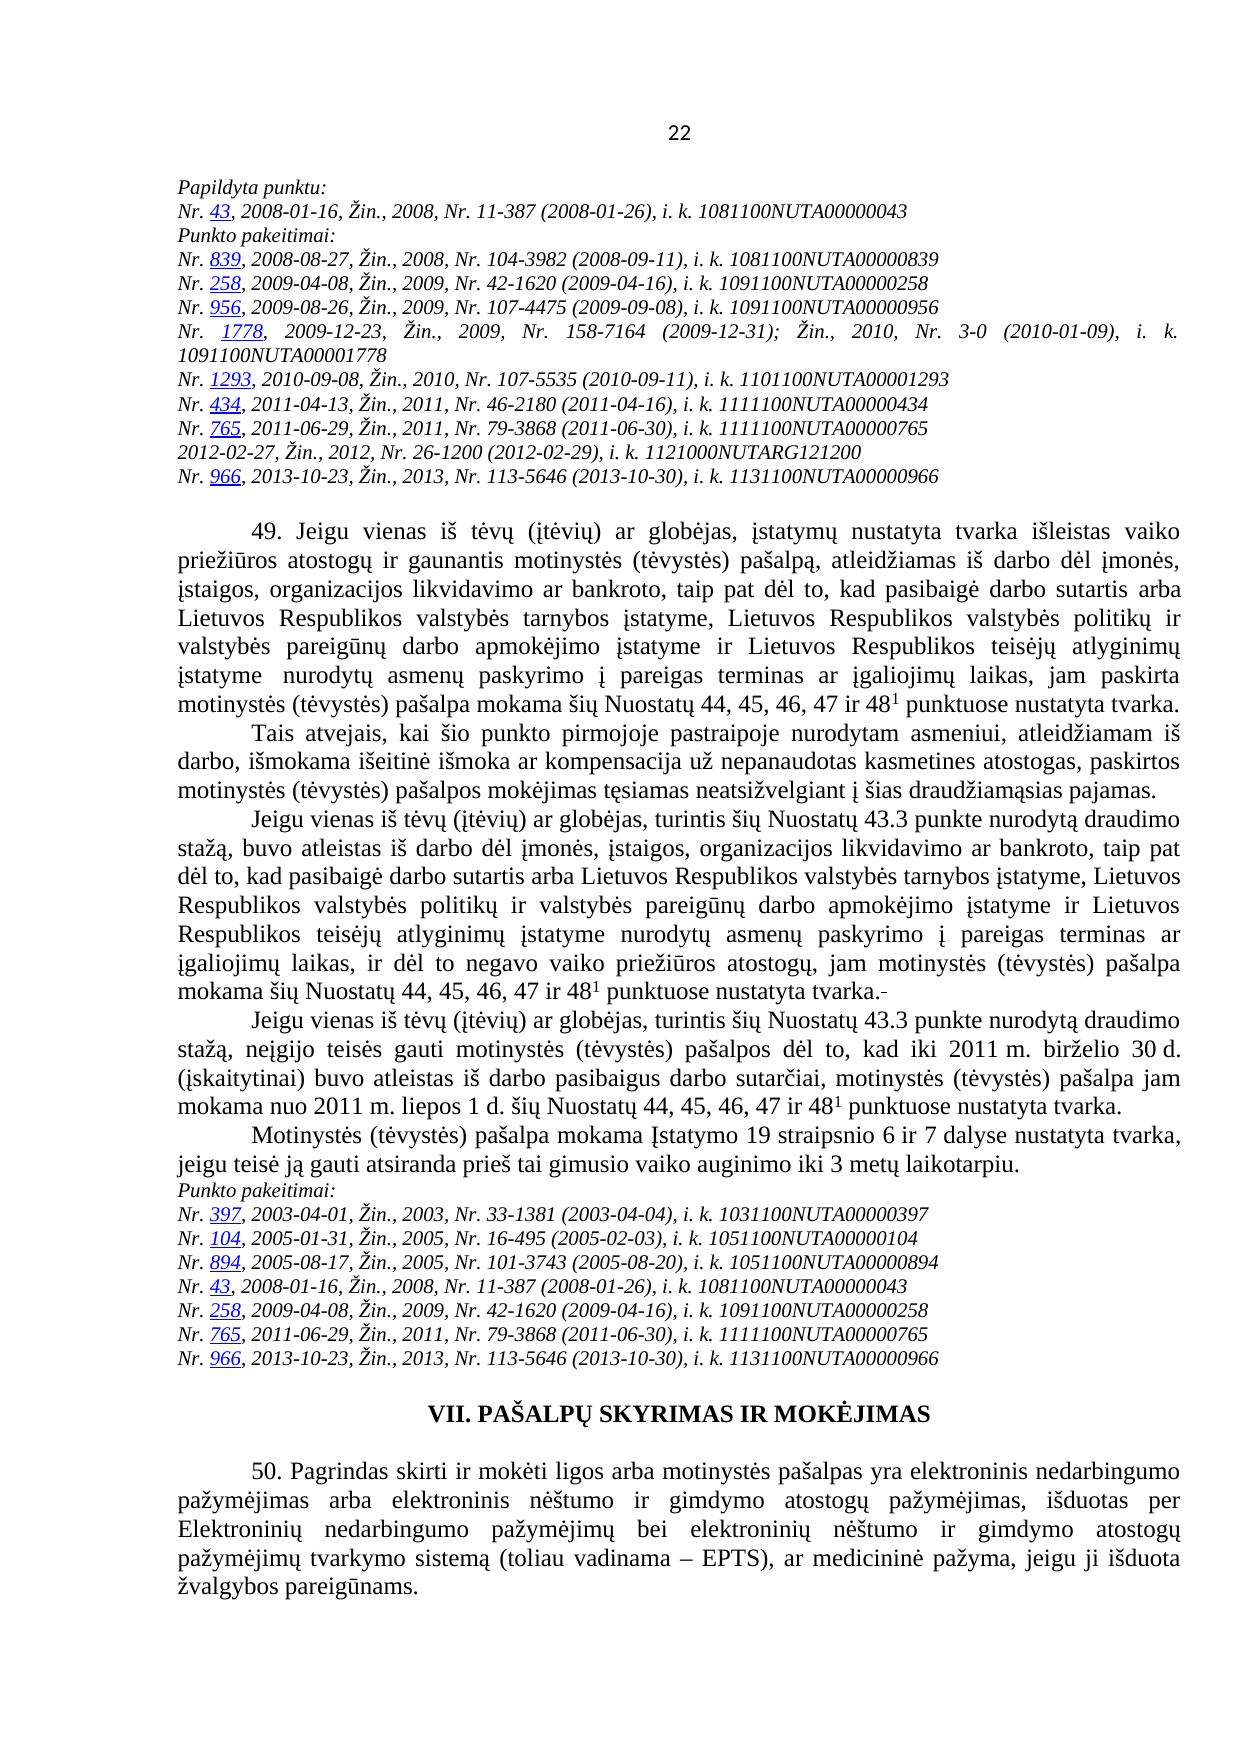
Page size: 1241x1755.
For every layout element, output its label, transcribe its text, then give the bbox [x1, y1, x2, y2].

text 2012-02-27, Žin., 2012, Nr. 26-1200 (2012-02-29), i. k. 1121000NUTARG121200 [177, 439, 1181, 464]
text Jeigu vienas iš tėvų (įtėvių) ar globėjas, turintis šių Nuostatų 43.3 punkte nurodytą draudimo stažą, buvo atleistas iš darbo dėl įmonės, įstaigos, organizacijos likvidavimo ar bankroto, taip pat dėl to, kad pasibaigė darbo sutartis arba Lietuvos Respublikos valstybės tarnybos įstatyme, Lietuvos Respublikos valstybės politikų ir valstybės pareigūnų darbo apmokėjimo įstatyme ir Lietuvos Respublikos teisėjų atlyginimų įstatyme nurodytų asmenų paskyrimo į pareigas terminas ar įgaliojimų laikas, ir dėl to negavo vaiko priežiūros atostogų, jam motinystės (tėvystės) pašalpa mokama šių Nuostatų 44, 45, 46, 47 ir 481 punktuose nustatyta tvarka. [177, 804, 1181, 1005]
text Nr. 43, 2008-01-16, Žin., 2008, Nr. 11-387 (2008-01-26), i. k. 1081100NUTA00000043 [177, 1274, 1181, 1298]
text Nr. 258, 2009-04-08, Žin., 2009, Nr. 42-1620 (2009-04-16), i. k. 1091100NUTA00000258 [177, 1298, 1181, 1322]
text Nr. 1293, 2010-09-08, Žin., 2010, Nr. 107-5535 (2010-09-11), i. k. 1101100NUTA00001293 [177, 367, 1181, 391]
text Papildyta punktu: [177, 175, 1181, 199]
text Nr. 966, 2013-10-23, Žin., 2013, Nr. 113-5646 (2013-10-30), i. k. 1131100NUTA00000966 [177, 1346, 1181, 1370]
text Nr. 839, 2008-08-27, Žin., 2008, Nr. 104-3982 (2008-09-11), i. k. 1081100NUTA00000839 [177, 247, 1181, 271]
text Nr. 966, 2013-10-23, Žin., 2013, Nr. 113-5646 (2013-10-30), i. k. 1131100NUTA00000966 [177, 464, 1181, 488]
text Nr. 104, 2005-01-31, Žin., 2005, Nr. 16-495 (2005-02-03), i. k. 1051100NUTA00000104 [177, 1226, 1181, 1250]
text Jeigu vienas iš tėvų (įtėvių) ar globėjas, turintis šių Nuostatų 43.3 punkte nurodytą draudimo stažą, neįgijo teisės gauti motinystės (tėvystės) pašalpos dėl to, kad iki 2011 m. birželio 30 d. (įskaitytinai) buvo atleistas iš darbo pasibaigus darbo sutarčiai, motinystės (tėvystės) pašalpa jam mokama nuo 2011 m. liepos 1 d. šių Nuostatų 44, 45, 46, 47 ir 481 punktuose nustatyta tvarka. [177, 1005, 1181, 1120]
text Nr. 397, 2003-04-01, Žin., 2003, Nr. 33-1381 (2003-04-04), i. k. 1031100NUTA00000397 [177, 1202, 1181, 1226]
text Nr. 894, 2005-08-17, Žin., 2005, Nr. 101-3743 (2005-08-20), i. k. 1051100NUTA00000894 [177, 1250, 1181, 1274]
text Punkto pakeitimai: [177, 223, 1181, 247]
text 50. Pagrindas skirti ir mokėti ligos arba motinystės pašalpas yra elektroninis nedarbingumo pažymėjimas arba elektroninis nėštumo ir gimdymo atostogų pažymėjimas, išduotas per Elektroninių nedarbingumo pažymėjimų bei elektroninių nėštumo ir gimdymo atostogų pažymėjimų tvarkymo sistemą (toliau vadinama – EPTS), ar medicininė pažyma, jeigu ji išduota žvalgybos pareigūnams. [177, 1456, 1181, 1600]
text Nr. 258, 2009-04-08, Žin., 2009, Nr. 42-1620 (2009-04-16), i. k. 1091100NUTA00000258 [177, 271, 1181, 295]
text Punkto pakeitimai: [177, 1178, 1181, 1202]
text Nr. 956, 2009-08-26, Žin., 2009, Nr. 107-4475 (2009-09-08), i. k. 1091100NUTA00000956 [177, 295, 1181, 319]
text Motinystės (tėvystės) pašalpa mokama Įstatymo 19 straipsnio 6 ir 7 dalyse nustatyta tvarka, jeigu teisė ją gauti atsiranda prieš tai gimusio vaiko auginimo iki 3 metų laikotarpiu. [177, 1120, 1181, 1178]
subtitle VII. PAŠALPŲ SKYRIMAS IR MOKĖJIMAS [177, 1399, 1181, 1428]
text Nr. 43, 2008-01-16, Žin., 2008, Nr. 11-387 (2008-01-26), i. k. 1081100NUTA00000043 [177, 199, 1181, 223]
text Nr. 765, 2011-06-29, Žin., 2011, Nr. 79-3868 (2011-06-30), i. k. 1111100NUTA00000765 [177, 1322, 1181, 1346]
text Tais atvejais, kai šio punkto pirmojoje pastraipoje nurodytam asmeniui, atleidžiamam iš darbo, išmokama išeitinė išmoka ar kompensacija už nepanaudotas kasmetines atostogas, paskirtos motinystės (tėvystės) pašalpos mokėjimas tęsiamas neatsižvelgiant į šias draudžiamąsias pajamas. [177, 718, 1181, 804]
text Nr. 434, 2011-04-13, Žin., 2011, Nr. 46-2180 (2011-04-16), i. k. 1111100NUTA00000434 [177, 391, 1181, 416]
text Nr. 1778, 2009-12-23, Žin., 2009, Nr. 158-7164 (2009-12-31); Žin., 2010, Nr. 3-0 (2010-01-09), i. k. 1091100NUTA00001778 [177, 319, 1181, 367]
text Nr. 765, 2011-06-29, Žin., 2011, Nr. 79-3868 (2011-06-30), i. k. 1111100NUTA00000765 [177, 416, 1181, 439]
text 49. Jeigu vienas iš tėvų (įtėvių) ar globėjas, įstatymų nustatyta tvarka išleistas vaiko priežiūros atostogų ir gaunantis motinystės (tėvystės) pašalpą, atleidžiamas iš darbo dėl įmonės, įstaigos, organizacijos likvidavimo ar bankroto, taip pat dėl to, kad pasibaigė darbo sutartis arba Lietuvos Respublikos valstybės tarnybos įstatyme, Lietuvos Respublikos valstybės politikų ir valstybės pareigūnų darbo apmokėjimo įstatyme ir Lietuvos Respublikos teisėjų atlyginimų įstatyme nurodytų asmenų paskyrimo į pareigas terminas ar įgaliojimų laikas, jam paskirta motinystės (tėvystės) pašalpa mokama šių Nuostatų 44, 45, 46, 47 ir 481 punktuose nustatyta tvarka. [177, 516, 1181, 718]
